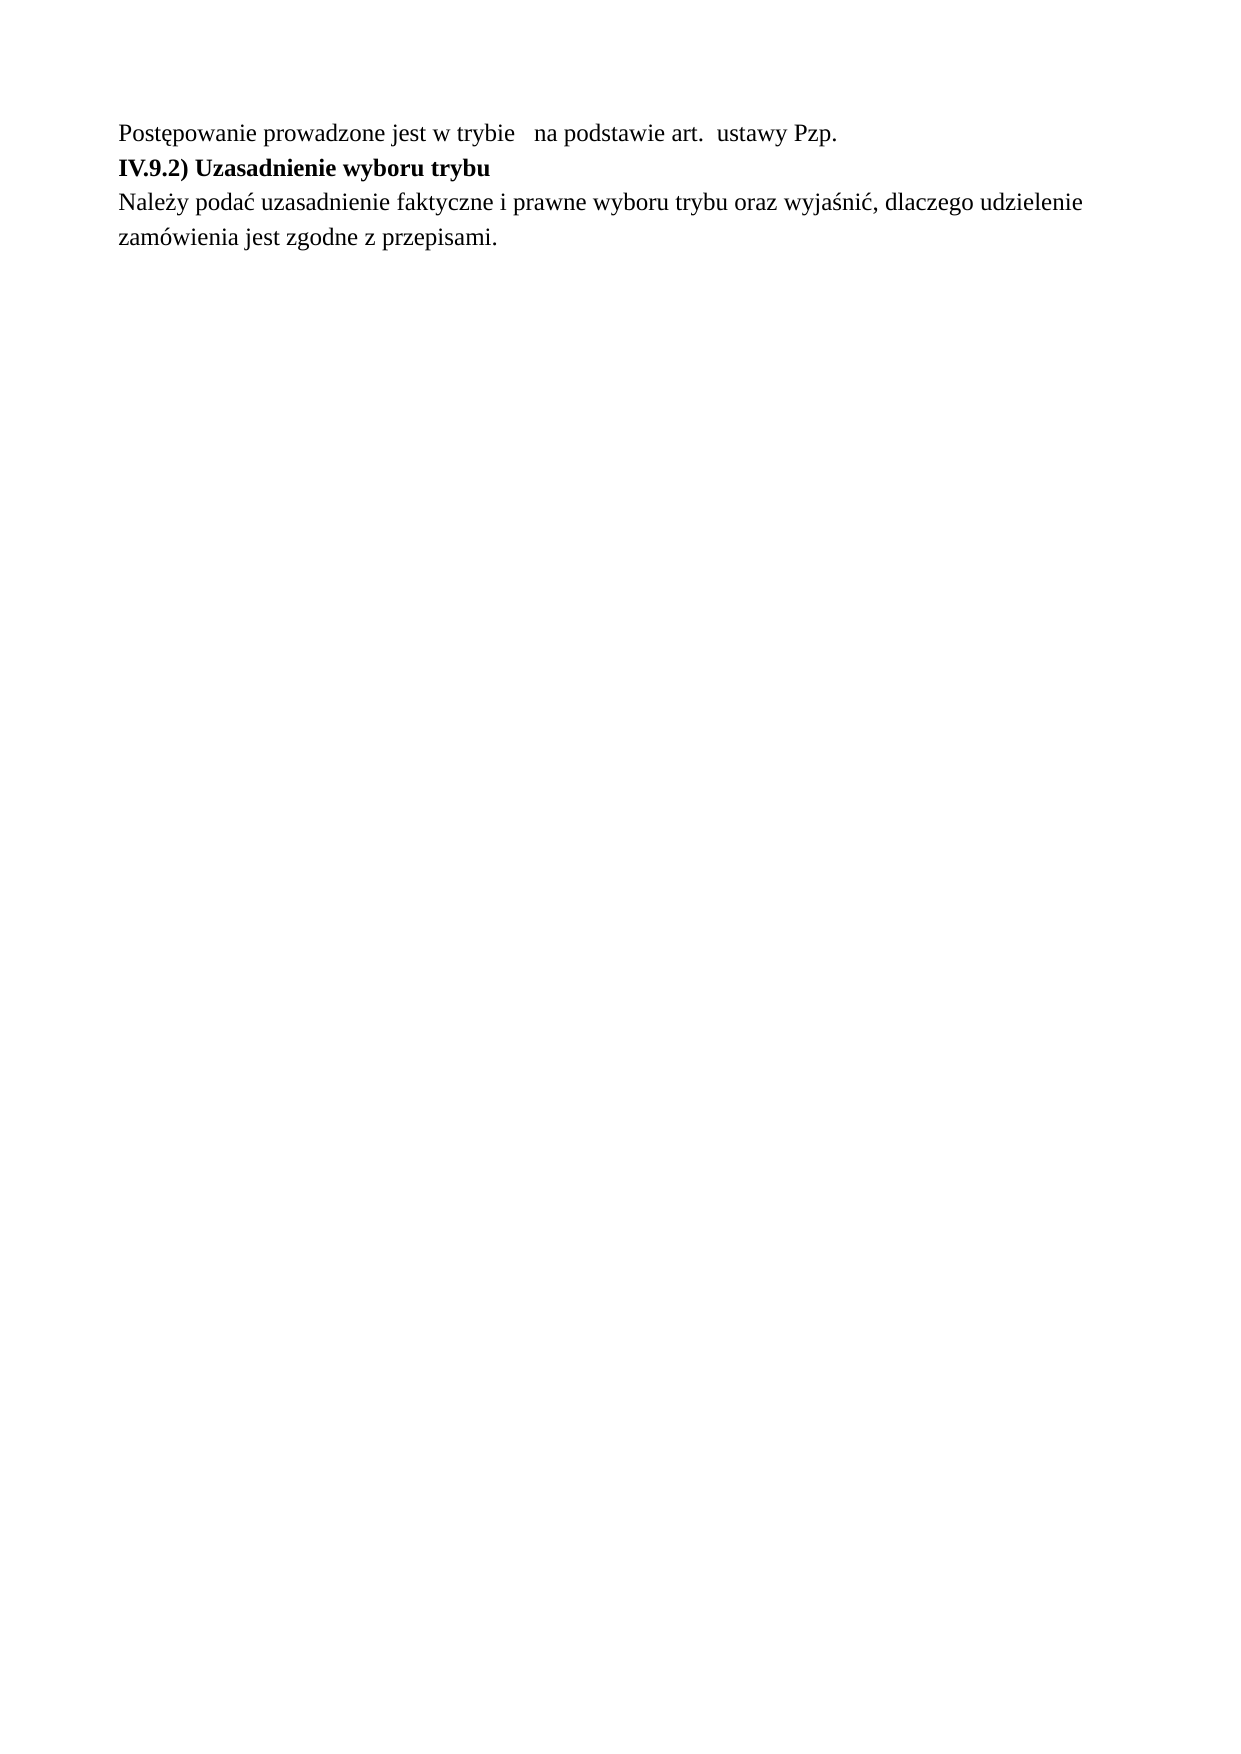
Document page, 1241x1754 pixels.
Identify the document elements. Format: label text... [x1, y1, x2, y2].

text Należy podać uzasadnienie faktyczne i prawne wyboru trybu oraz wyjaśnić, dlaczego udzielenie zamówienia jest zgodne z przepisami. [118, 187, 1122, 250]
text Postępowanie prowadzone jest w trybie na podstawie art. ustawy Pzp. [118, 118, 1122, 147]
text IV.9.2) Uzasadnienie wyboru trybu [118, 153, 1122, 181]
